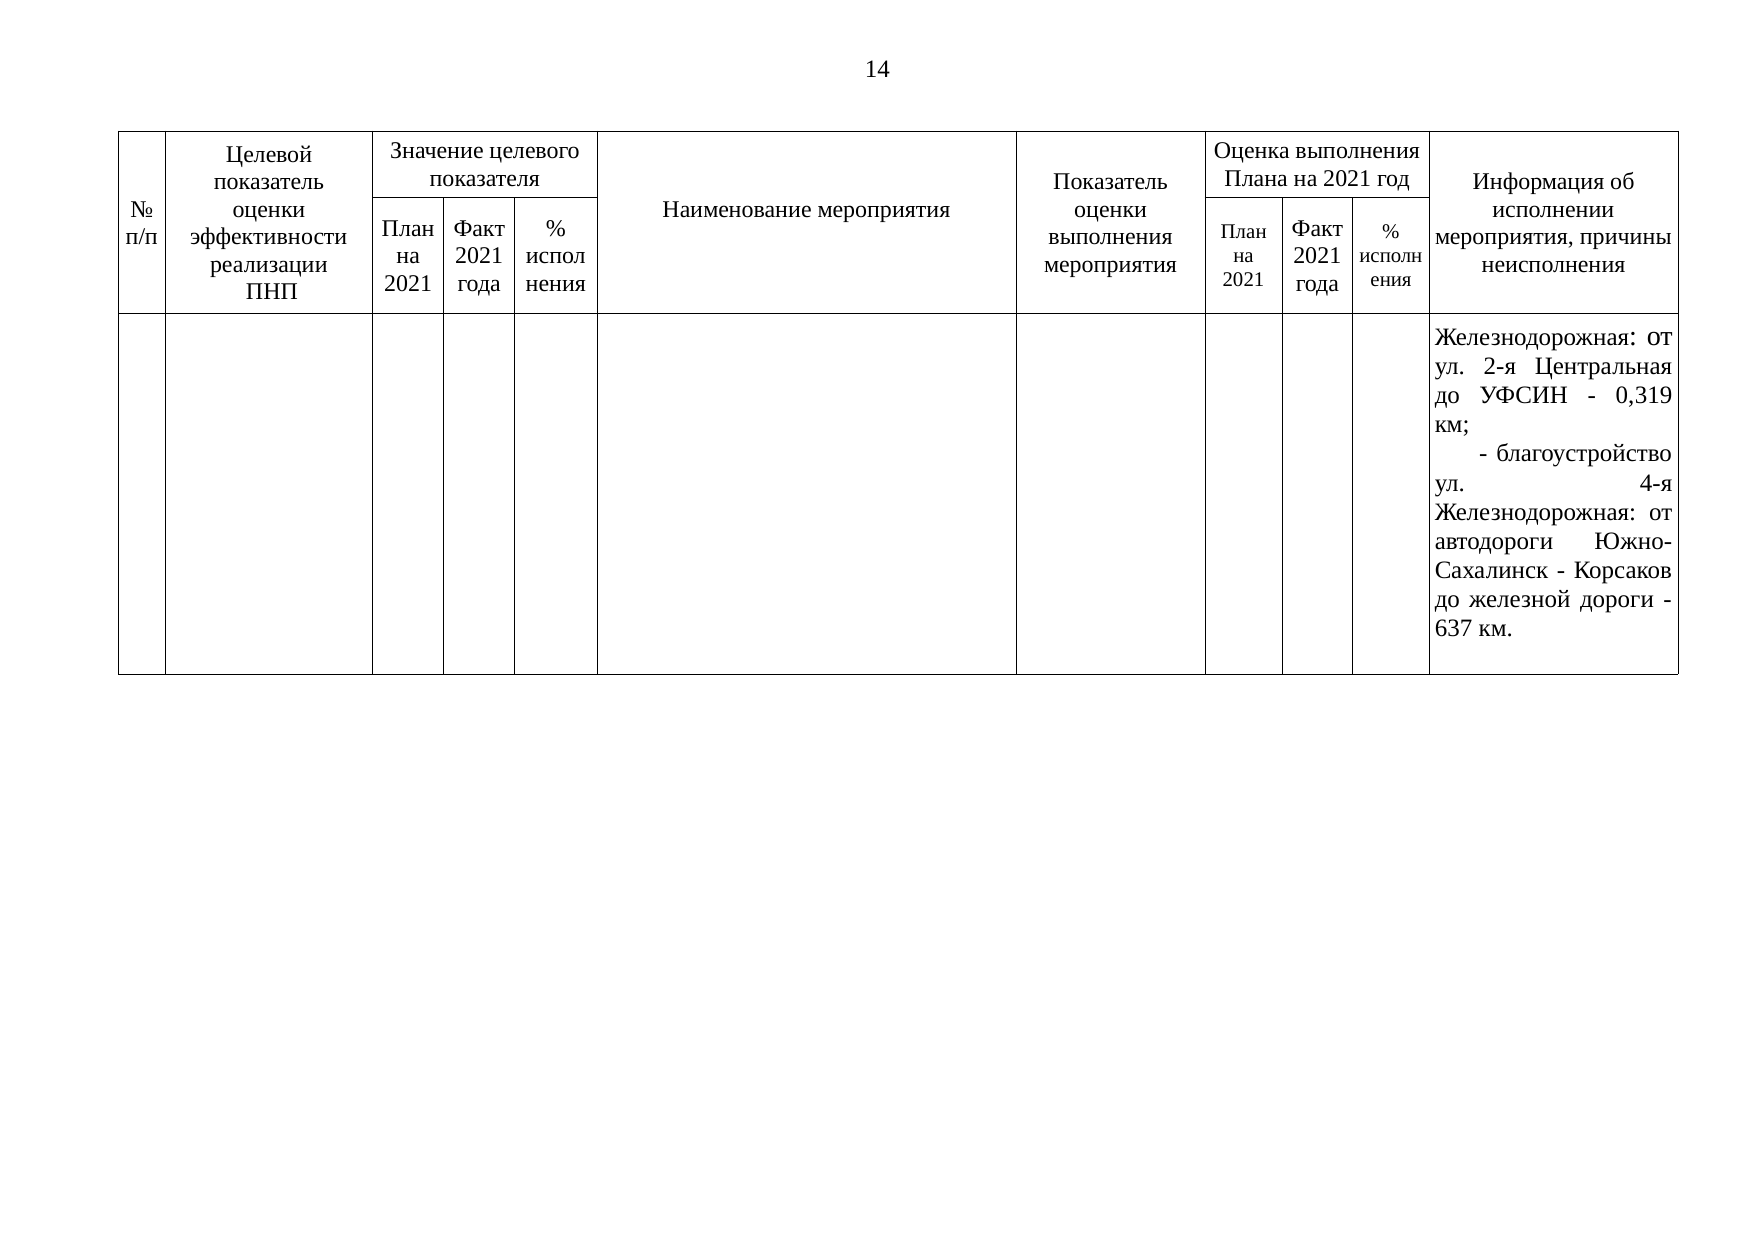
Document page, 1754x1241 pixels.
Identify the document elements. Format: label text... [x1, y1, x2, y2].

table_cell Факт 2021 года [444, 198, 514, 313]
table_header Оценка выполнения Плана на 2021 год [1206, 132, 1429, 197]
table_cell % исполнения [515, 198, 597, 313]
table_cell [166, 314, 372, 674]
table_header Информация об исполнении мероприятия, причины неисполнения [1430, 132, 1678, 313]
table_cell [444, 314, 514, 674]
table_cell [1206, 314, 1282, 674]
table_cell [1017, 314, 1205, 674]
table_header Наименование мероприятия [598, 132, 1016, 313]
table_header Целевой показатель оценки эффективности реализации ПНП [166, 132, 372, 313]
table_cell [373, 314, 443, 674]
table_header Показатель оценки выполнения мероприятия [1017, 132, 1205, 313]
table_cell % исполнения [1353, 198, 1429, 313]
table_cell [598, 314, 1016, 674]
table_header Значение целевого показателя [373, 132, 597, 197]
table_cell Факт 2021 года [1283, 198, 1352, 313]
table_cell [119, 314, 165, 674]
table_cell План на 2021 [1206, 198, 1282, 313]
table_cell План на 2021 [373, 198, 443, 313]
table_cell Железнодорожная: от ул. 2-я Центральная до УФСИН - 0,319 км; - благоустройство ул. 4-я Железнодорожная: от автодороги Южно-Сахалинск - Корсаков до железной дороги - 637 км. [1430, 314, 1678, 674]
table_cell [515, 314, 597, 674]
table_cell [1353, 314, 1429, 674]
table_cell [1283, 314, 1352, 674]
table_header № п/п [119, 132, 165, 313]
